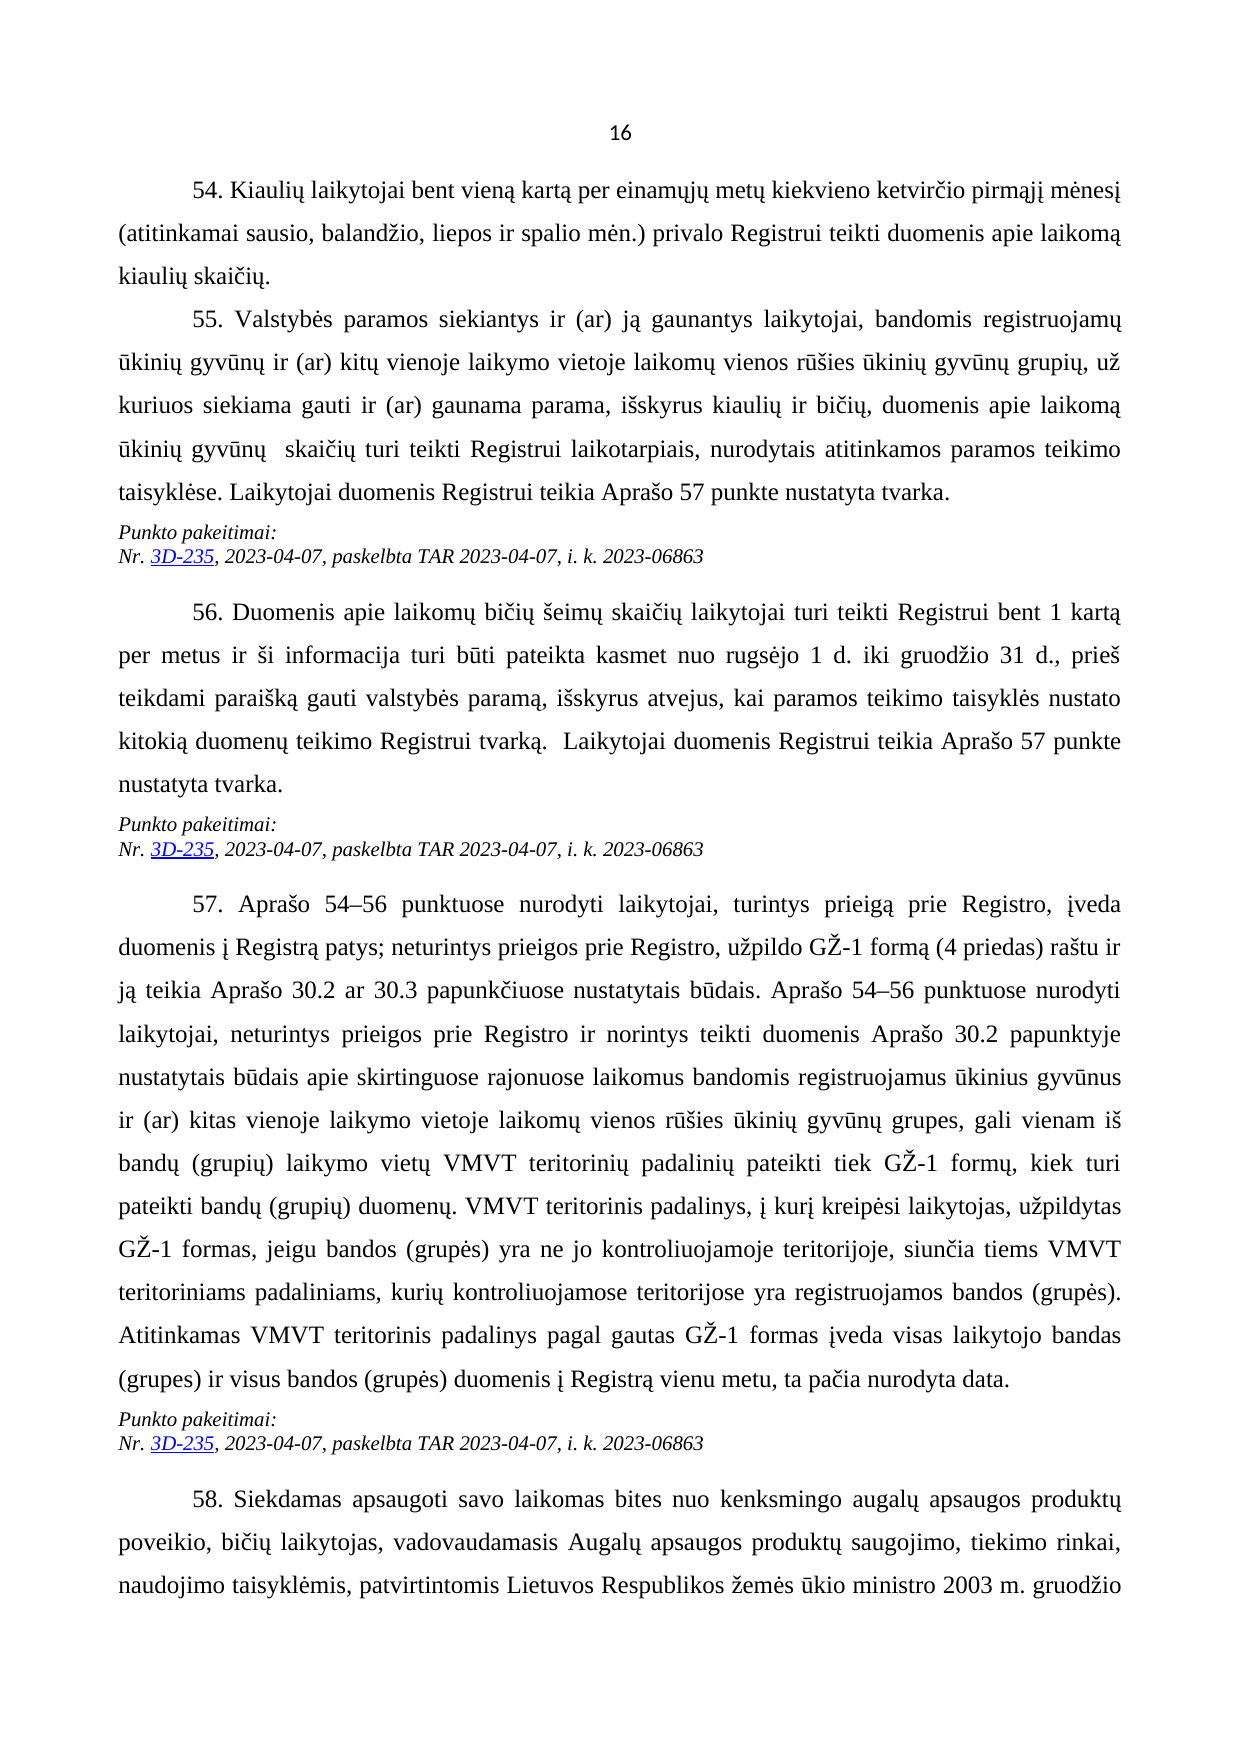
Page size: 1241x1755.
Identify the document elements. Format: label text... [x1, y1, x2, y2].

text Punkto pakeitimai: [118, 1407, 1122, 1431]
text 55. Valstybės paramos siekiantys ir (ar) ją gaunantys laikytojai, bandomis registruojamų ūkinių gyvūnų ir (ar) kitų vienoje laikymo vietoje laikomų vienos rūšies ūkinių gyvūnų grupių, už kuriuos siekiama gauti ir (ar) gaunama parama, išskyrus kiaulių ir bičių, duomenis apie laikomą ūkinių gyvūnų skaičių turi teikti Registrui laikotarpiais, nurodytais atitinkamos paramos teikimo taisyklėse. Laikytojai duomenis Registrui teikia Aprašo 57 punkte nustatyta tvarka. [118, 304, 1122, 506]
text 54. Kiaulių laikytojai bent vieną kartą per einamųjų metų kiekvieno ketvirčio pirmąjį mėnesį (atitinkamai sausio, balandžio, liepos ir spalio mėn.) privalo Registrui teikti duomenis apie laikomą kiaulių skaičių. [118, 175, 1122, 290]
text Punkto pakeitimai: [118, 812, 1122, 836]
text 58. Siekdamas apsaugoti savo laikomas bites nuo kenksmingo augalų apsaugos produktų poveikio, bičių laikytojas, vadovaudamasis Augalų apsaugos produktų saugojimo, tiekimo rinkai, naudojimo taisyklėmis, patvirtintomis Lietuvos Respublikos žemės ūkio ministro 2003 m. gruodžio [118, 1484, 1122, 1599]
text Nr. 3D-235, 2023-04-07, paskelbta TAR 2023-04-07, i. k. 2023-06863 [118, 544, 1122, 568]
text 57. Aprašo 54–56 punktuose nurodyti laikytojai, turintys prieigą prie Registro, įveda duomenis į Registrą patys; neturintys prieigos prie Registro, užpildo GŽ-1 formą (4 priedas) raštu ir ją teikia Aprašo 30.2 ar 30.3 papunkčiuose nustatytais būdais. Aprašo 54–56 punktuose nurodyti laikytojai, neturintys prieigos prie Registro ir norintys teikti duomenis Aprašo 30.2 papunktyje nustatytais būdais apie skirtinguose rajonuose laikomus bandomis registruojamus ūkinius gyvūnus ir (ar) kitas vienoje laikymo vietoje laikomų vienos rūšies ūkinių gyvūnų grupes, gali vienam iš bandų (grupių) laikymo vietų VMVT teritorinių padalinių pateikti tiek GŽ-1 formų, kiek turi pateikti bandų (grupių) duomenų. VMVT teritorinis padalinys, į kurį kreipėsi laikytojas, užpildytas GŽ-1 formas, jeigu bandos (grupės) yra ne jo kontroliuojamoje teritorijoje, siunčia tiems VMVT teritoriniams padaliniams, kurių kontroliuojamose teritorijose yra registruojamos bandos (grupės). Atitinkamas VMVT teritorinis padalinys pagal gautas GŽ-1 formas įveda visas laikytojo bandas (grupes) ir visus bandos (grupės) duomenis į Registrą vienu metu, ta pačia nurodyta data. [118, 889, 1122, 1392]
text Nr. 3D-235, 2023-04-07, paskelbta TAR 2023-04-07, i. k. 2023-06863 [118, 836, 1122, 861]
text Nr. 3D-235, 2023-04-07, paskelbta TAR 2023-04-07, i. k. 2023-06863 [118, 1431, 1122, 1455]
text 56. Duomenis apie laikomų bičių šeimų skaičių laikytojai turi teikti Registrui bent 1 kartą per metus ir ši informacija turi būti pateikta kasmet nuo rugsėjo 1 d. iki gruodžio 31 d., prieš teikdami paraišką gauti valstybės paramą, išskyrus atvejus, kai paramos teikimo taisyklės nustato kitokią duomenų teikimo Registrui tvarką. Laikytojai duomenis Registrui teikia Aprašo 57 punkte nustatyta tvarka. [118, 597, 1122, 798]
text Punkto pakeitimai: [118, 520, 1122, 544]
